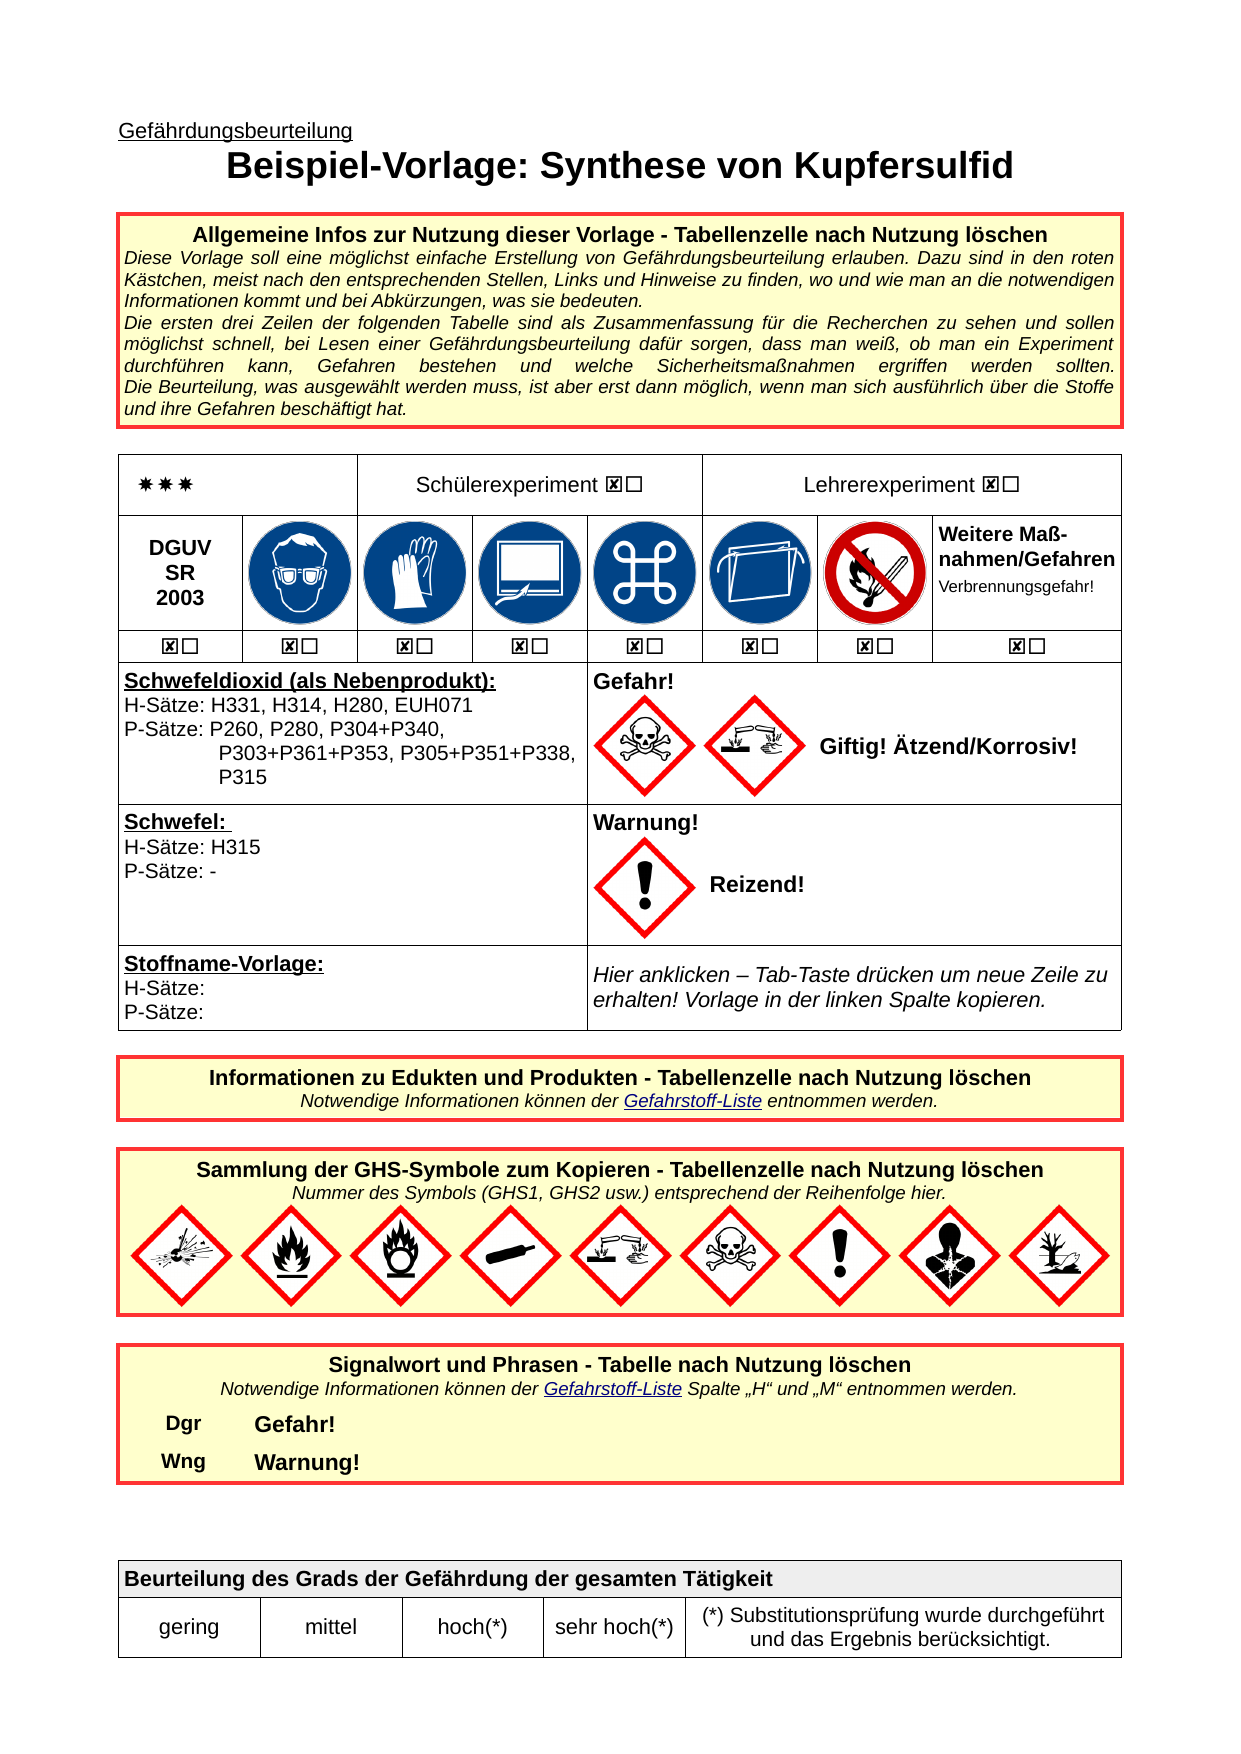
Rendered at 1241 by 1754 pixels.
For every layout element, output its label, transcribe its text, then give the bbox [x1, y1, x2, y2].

table_cell gering [119, 1598, 260, 1657]
picture [592, 835, 697, 940]
table_header  [119, 455, 357, 515]
table_cell [588, 516, 702, 630]
table_cell  [473, 631, 587, 662]
picture [1007, 1203, 1111, 1308]
table_cell Weitere Maß- nahmen/Gefahren Verbrennungsgefahr! [933, 516, 1121, 630]
picture [592, 693, 697, 798]
table_cell  [588, 631, 702, 662]
table_cell Schwefel: H-Sätze: H315 P-Sätze: - [119, 805, 587, 945]
table_cell [473, 516, 587, 630]
table_cell Gefahr! Giftig! Ätzend/Korrosiv! [588, 663, 1121, 803]
picture [362, 521, 467, 625]
table_cell [818, 516, 932, 630]
picture [592, 521, 697, 625]
table_cell Wng [120, 1443, 248, 1481]
picture [129, 1203, 233, 1308]
table_cell  [358, 631, 472, 662]
picture [702, 694, 807, 798]
table_cell Hier anklicken – Tab-Taste drücken um neue Zeile zu erhalten! Vorlage in der linken Spalte kopieren. [588, 946, 1121, 1030]
table_cell Schwefeldioxid (als Nebenprodukt): H-Sätze: H331, H314, H280, EUH071 P-Sätze: P260, P280, P304+P340, P303+P361+P353, P305+P351+P338, P315 [119, 663, 587, 803]
table_cell hoch(*) [403, 1598, 543, 1657]
table_cell mittel [261, 1598, 402, 1657]
table_header Lehrerexperiment  [703, 455, 1121, 515]
table_cell  [243, 631, 357, 662]
picture [678, 1203, 782, 1308]
table_cell (*) Substitutionsprüfung wurde durchgeführt und das Ergebnis berücksichtigt. [686, 1598, 1121, 1657]
table_cell  [703, 631, 817, 662]
picture [568, 1203, 673, 1308]
table_cell  [818, 631, 932, 662]
table_cell sehr hoch(*) [544, 1598, 685, 1657]
picture [458, 1203, 563, 1308]
table_cell  [119, 631, 242, 662]
table_cell  [933, 631, 1121, 662]
table_header Schülerexperiment  [358, 455, 702, 515]
table_cell Dgr [120, 1405, 248, 1443]
picture [247, 521, 352, 625]
table_cell [358, 516, 472, 630]
table_cell [243, 516, 357, 630]
picture [348, 1203, 453, 1308]
text Beispiel-Vorlage: Synthese von Kupfersulfid [118, 143, 1122, 186]
picture [897, 1203, 1002, 1308]
table_header Sammlung der GHS-Symbole zum Kopieren - Tabellenzelle nach Nutzung löschen Nummer des Symbols (GHS1, GHS2 usw.) entsprechend der Reihenfolge hier. [120, 1151, 1120, 1313]
table_cell Warnung! Reizend! [588, 805, 1121, 945]
table_header Signalwort und Phrasen - Tabelle nach Nutzung löschen Notwendige Informationen können der Gefahrstoff-Liste Spalte „H“ und „M“ entnommen werden. [120, 1347, 1120, 1405]
table_cell Warnung! [248, 1443, 1120, 1481]
table_header Allgemeine Infos zur Nutzung dieser Vorlage - Tabellenzelle nach Nutzung löschen Diese Vorlage soll eine möglichst einfache Erstellung von Gefährdungsbeurteilung erlauben. Dazu sind in den roten Kästchen, meist nach den entsprechenden Stellen, Links und Hinweise zu finden, wo und wie man an die notwendigen Informationen kommt und bei Abkürzungen, was sie bedeuten. Die ersten drei Zeilen der folgenden Tabelle sind als Zusammenfassung für die Recherchen zu sehen und sollen möglichst schnell, bei Lesen einer Gefährdungsbeurteilung dafür sorgen, dass man weiß, ob man ein Experiment durchführen kann, Gefahren bestehen und welche Sicherheitsmaßnahmen ergriffen werden sollten. Die Beurteilung, was ausgewählt werden muss, ist aber erst dann möglich, wenn man sich ausführlich über die Stoffe und ihre Gefahren beschäftigt hat. [120, 216, 1120, 425]
table_cell Gefahr! [248, 1405, 1120, 1443]
picture [477, 521, 582, 625]
text Gefährdungsbeurteilung [118, 118, 1122, 143]
table_header Informationen zu Edukten und Produkten - Tabellenzelle nach Nutzung löschen Notwendige Informationen können der Gefahrstoff-Liste entnommen werden. [120, 1059, 1120, 1117]
table_header Beurteilung des Grads der Gefährdung der gesamten Tätigkeit [119, 1561, 1121, 1597]
picture [708, 521, 812, 625]
picture [239, 1203, 343, 1308]
picture [787, 1203, 892, 1308]
table_cell Stoffname-Vorlage: H-Sätze: P-Sätze: [119, 946, 587, 1030]
picture [823, 521, 927, 625]
table_cell DGUV SR 2003 [119, 516, 242, 630]
table_cell [703, 516, 817, 630]
